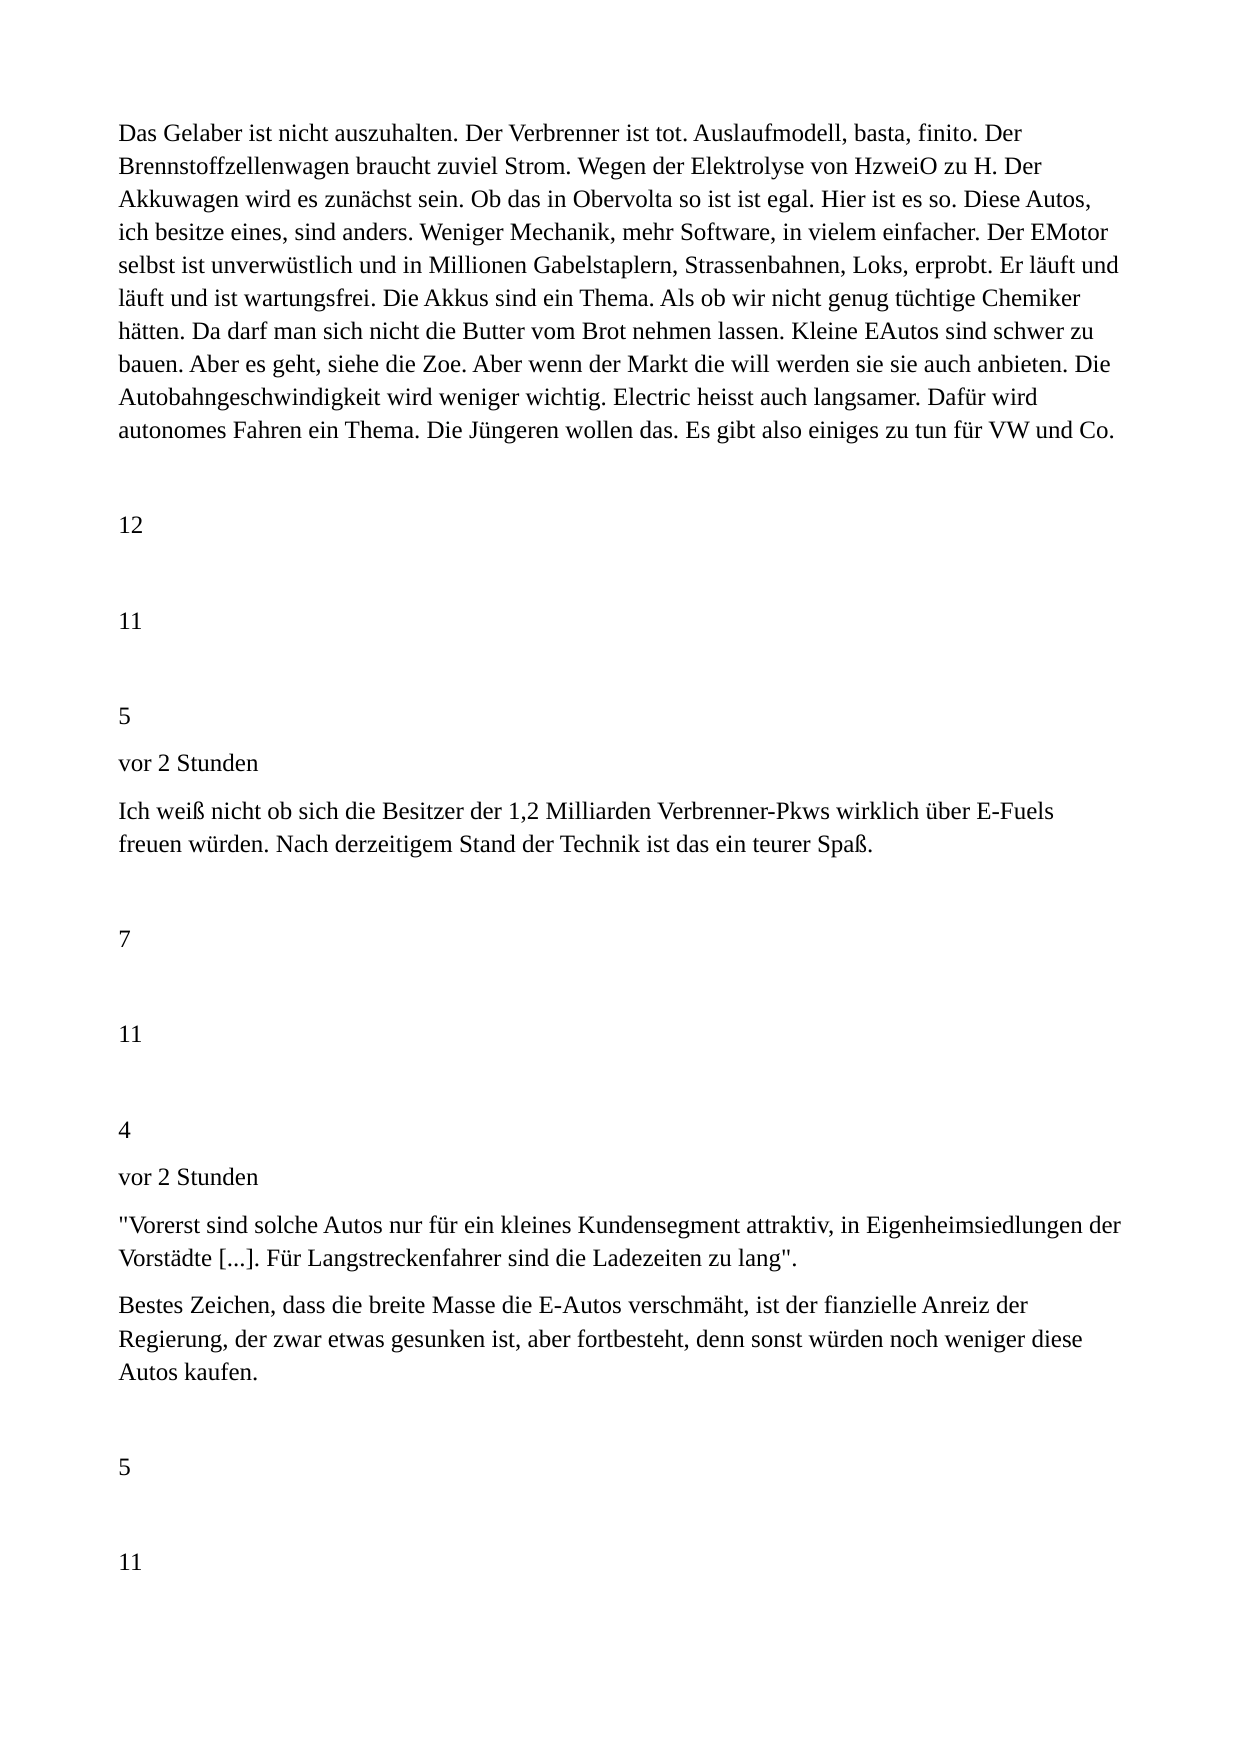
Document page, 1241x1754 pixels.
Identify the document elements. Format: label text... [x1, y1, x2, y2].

text 5 [118, 701, 1122, 730]
text 5 [118, 1452, 1122, 1481]
text Ich weiß nicht ob sich die Besitzer der 1,2 Milliarden Verbrenner-Pkws wirklich über E-Fuels freuen würden. Nach derzeitigem Stand der Technik ist das ein teurer Spaß. [118, 796, 1122, 858]
text vor 2 Stunden [118, 1162, 1122, 1191]
text 4 [118, 1115, 1122, 1143]
text 11 [118, 606, 1122, 634]
text Bestes Zeichen, dass die breite Masse die E-Autos verschmäht, ist der fianzielle Anreiz der Regierung, der zwar etwas gesunken ist, aber fortbesteht, denn sonst würden noch weniger diese Autos kaufen. [118, 1291, 1122, 1385]
text 7 [118, 924, 1122, 953]
text Das Gelaber ist nicht auszuhalten. Der Verbrenner ist tot. Auslaufmodell, basta, finito. Der Brennstoffzellenwagen braucht zuviel Strom. Wegen der Elektrolyse von HzweiO zu H. Der Akkuwagen wird es zunächst sein. Ob das in Obervolta so ist ist egal. Hier ist es so. Diese Autos, ich besitze eines, sind anders. Weniger Mechanik, mehr Software, in vielem einfacher. Der EMotor selbst ist unverwüstlich und in Millionen Gabelstaplern, Strassenbahnen, Loks, erprobt. Er läuft und läuft und ist wartungsfrei. Die Akkus sind ein Thema. Als ob wir nicht genug tüchtige Chemiker hätten. Da darf man sich nicht die Butter vom Brot nehmen lassen. Kleine EAutos sind schwer zu bauen. Aber es geht, siehe die Zoe. Aber wenn der Markt die will werden sie sie auch anbieten. Die Autobahngeschwindigkeit wird weniger wichtig. Electric heisst auch langsamer. Dafür wird autonomes Fahren ein Thema. Die Jüngeren wollen das. Es gibt also einiges zu tun für VW und Co. [118, 118, 1122, 444]
text 12 [118, 511, 1122, 539]
text 11 [118, 1019, 1122, 1048]
text 11 [118, 1547, 1122, 1576]
text vor 2 Stunden [118, 748, 1122, 777]
text "Vorerst sind solche Autos nur für ein kleines Kundensegment attraktiv, in Eigenheimsiedlungen der Vorstädte [...]. Für Langstreckenfahrer sind die Ladezeiten zu lang". [118, 1210, 1122, 1272]
